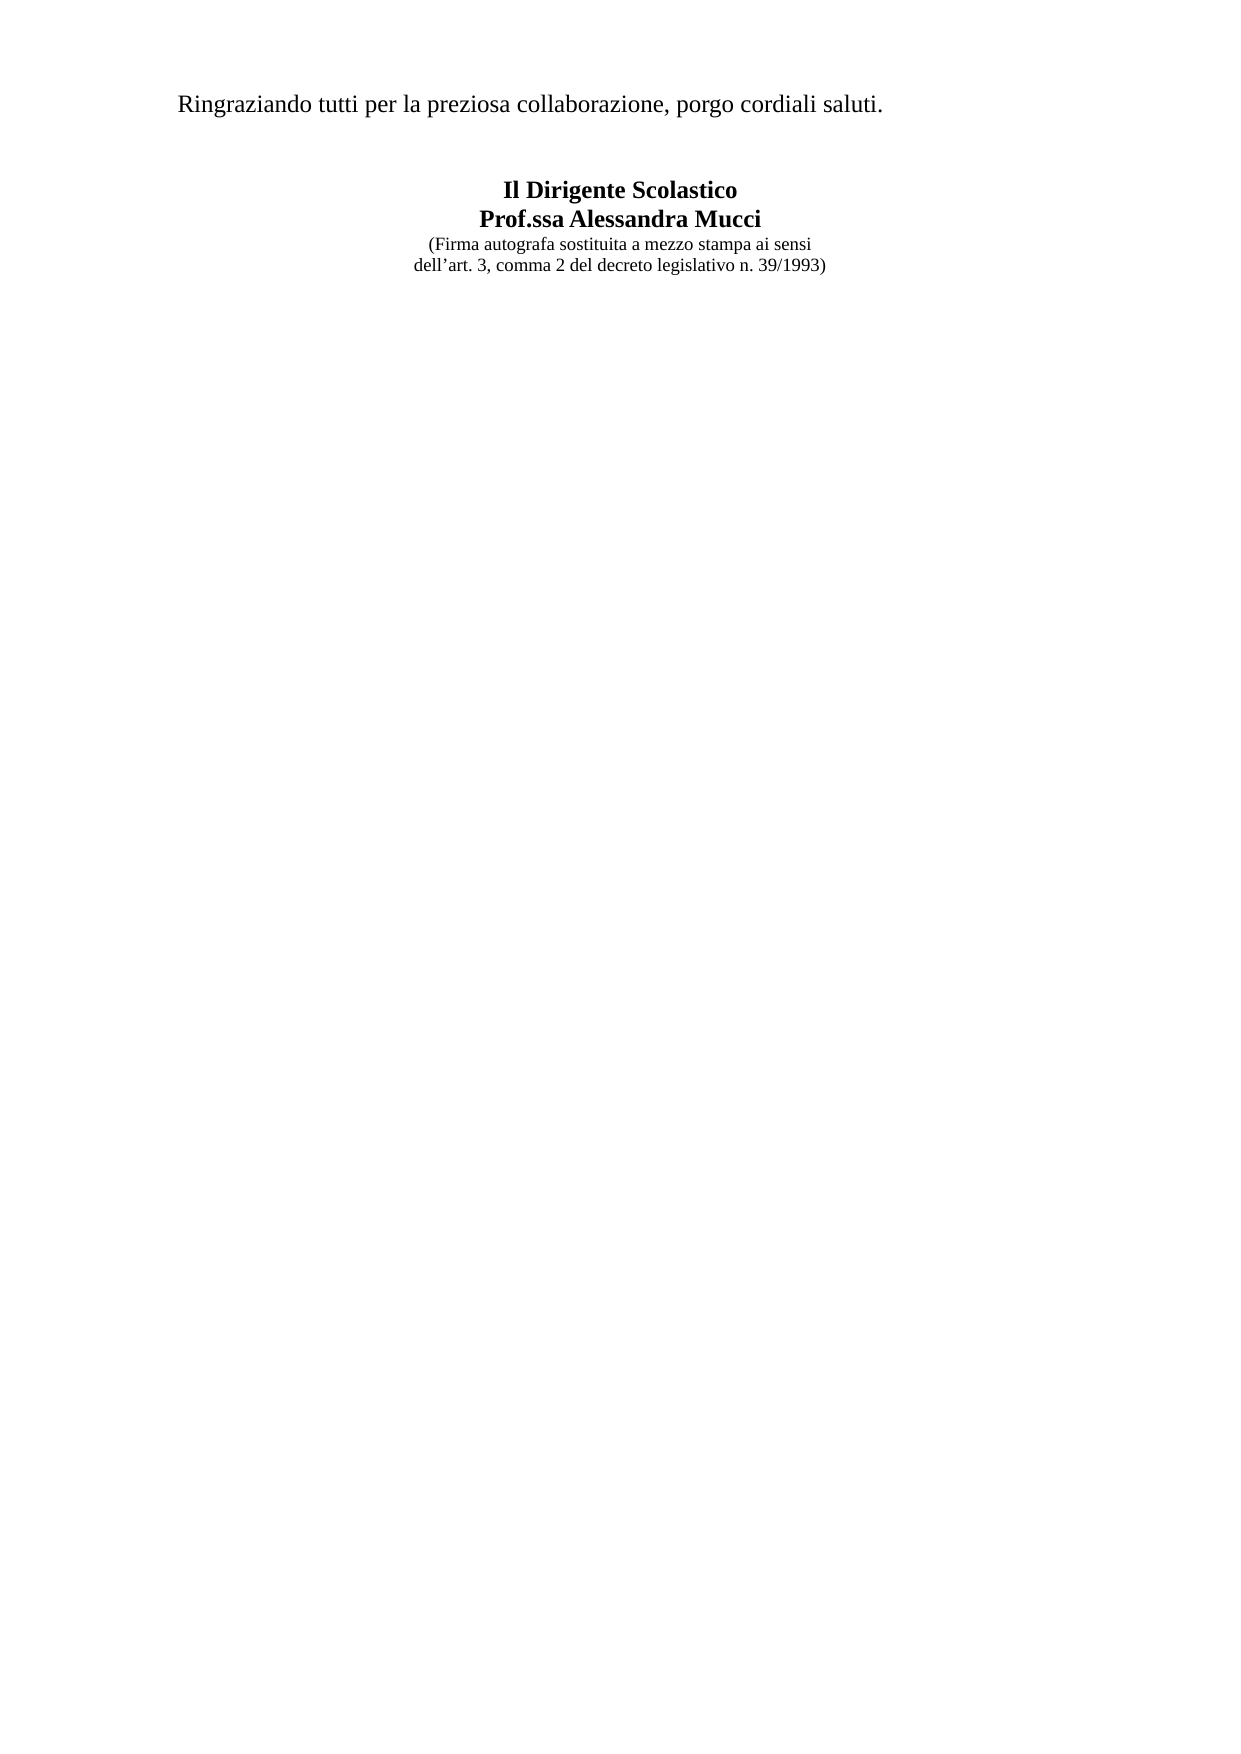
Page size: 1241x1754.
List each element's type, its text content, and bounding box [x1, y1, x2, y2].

text (Firma autografa sostituita a mezzo stampa ai sensi [118, 232, 1122, 254]
text Il Dirigente Scolastico [118, 175, 1122, 204]
text Prof.ssa Alessandra Mucci [118, 204, 1122, 232]
text dell’art. 3, comma 2 del decreto legislativo n. 39/1993) [118, 254, 1122, 276]
text Ringraziando tutti per la preziosa collaborazione, porgo cordiali saluti. [118, 89, 1122, 117]
